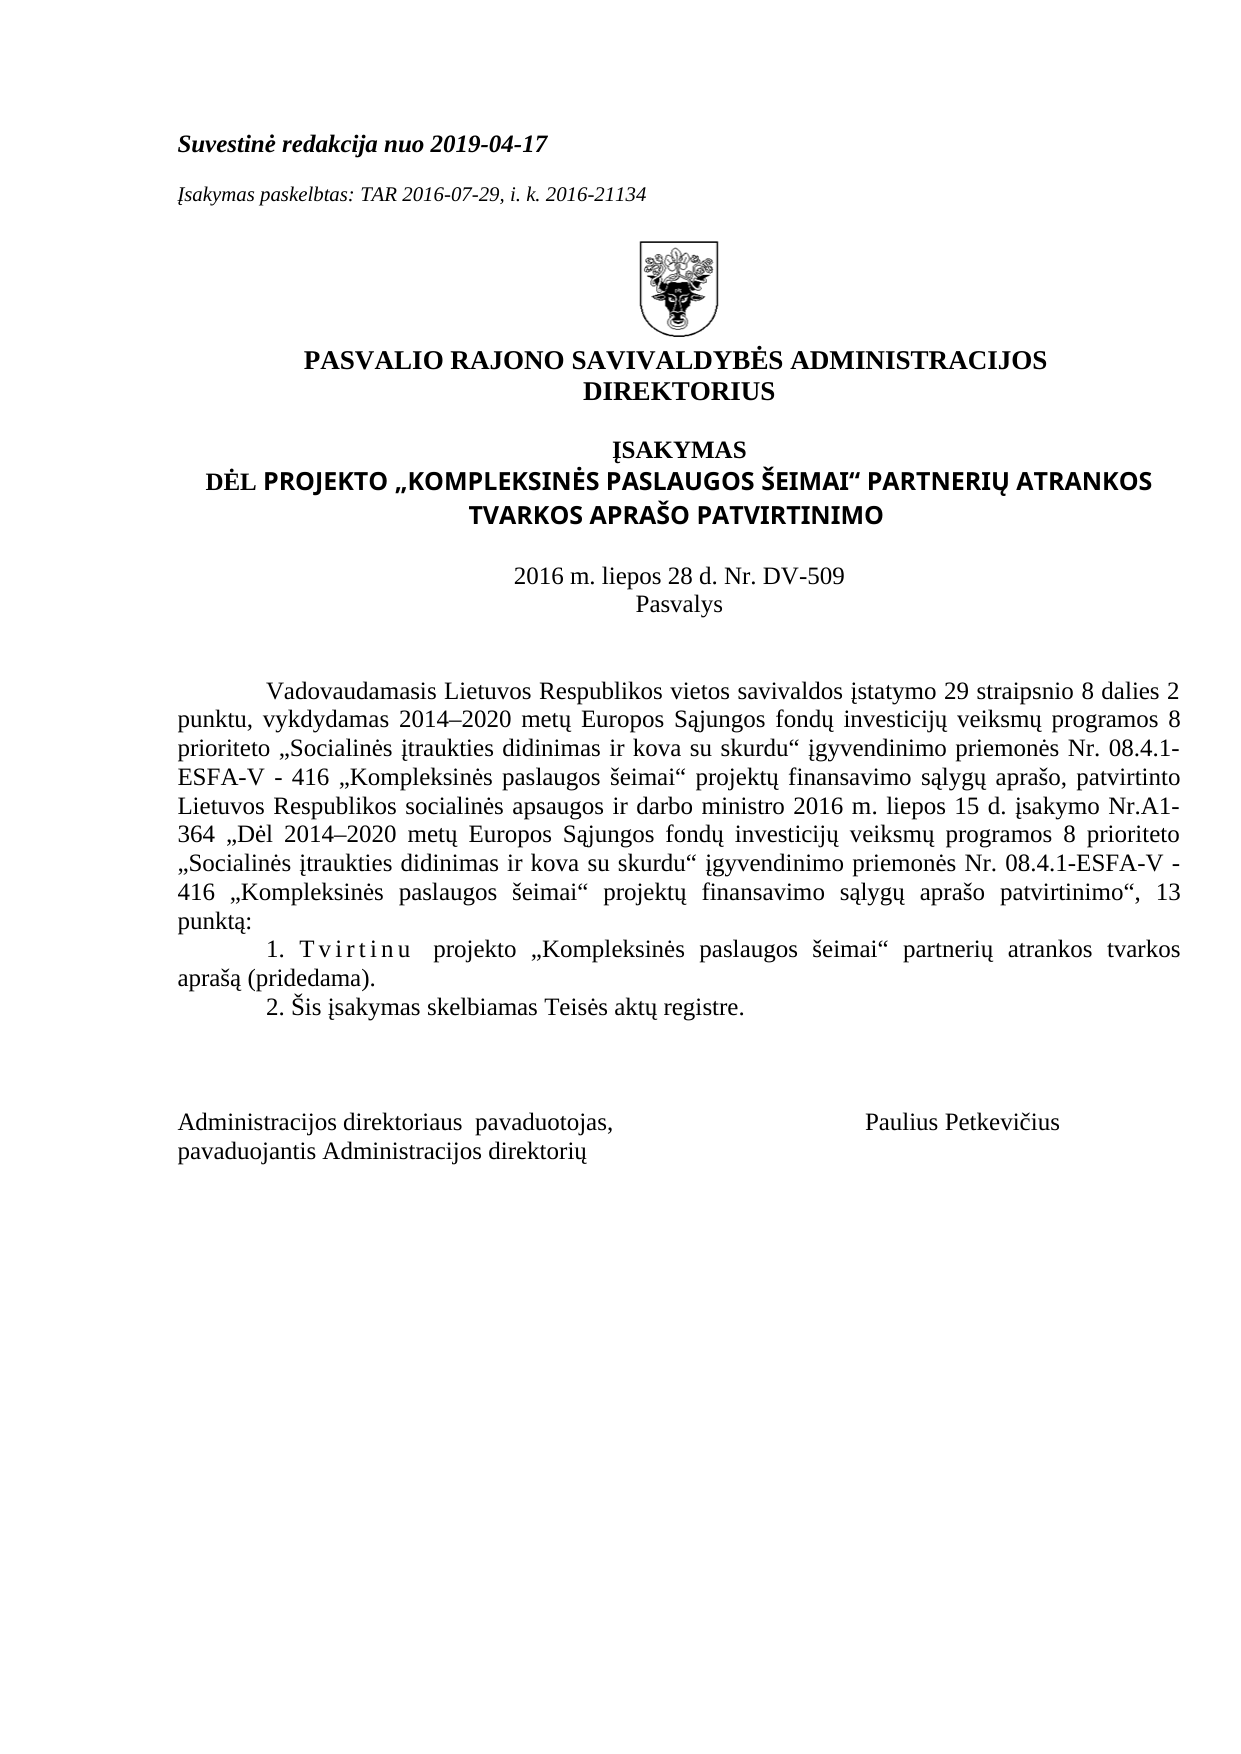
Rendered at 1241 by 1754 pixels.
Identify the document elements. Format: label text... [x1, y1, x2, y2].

text Administracijos direktoriaus pavaduotojas, Paulius Petkevičius [177, 1107, 1181, 1136]
text 2016 m. liepos 28 d. Nr. DV-509 [177, 561, 1181, 589]
text 1. Tvirtinu projekto „Kompleksinės paslaugos šeimai“ partnerių atrankos tvarkos aprašą (pridedama). [177, 934, 1181, 992]
text direktorius [177, 375, 1181, 406]
text 2. Šis įsakymas skelbiamas Teisės aktų registre. [177, 992, 1181, 1021]
text Įsakymas paskelbtas: TAR 2016-07-29, i. k. 2016-21134 [177, 182, 1181, 206]
text Vadovaudamasis Lietuvos Respublikos vietos savivaldos įstatymo 29 straipsnio 8 dalies 2 punktu, vykdydamas 2014–2020 metų Europos Sąjungos fondų investicijų veiksmų programos 8 prioriteto „Socialinės įtraukties didinimas ir kova su skurdu“ įgyvendinimo priemonės Nr. 08.4.1-ESFA-V - 416 „Kompleksinės paslaugos šeimai“ projektų finansavimo sąlygų aprašo, patvirtinto Lietuvos Respublikos socialinės apsaugos ir darbo ministro 2016 m. liepos 15 d. įsakymo Nr.A1-364 „Dėl 2014–2020 metų Europos Sąjungos fondų investicijų veiksmų programos 8 prioriteto „Socialinės įtraukties didinimas ir kova su skurdu“ įgyvendinimo priemonės Nr. 08.4.1-ESFA-V - 416 „Kompleksinės paslaugos šeimai“ projektų finansavimo sąlygų aprašo patvirtinimo“, 13 punktą: [177, 676, 1181, 934]
text įsakymas [177, 435, 1181, 464]
text Pasvalio rajono savivaldybės administracijos [177, 344, 1181, 375]
text DĖL PROJEKTO „KOMPLEKSINĖS PASLAUGOS ŠEIMAI“ PARTNERIŲ ATRANKOS TVARKOS APRAŠO PATVIRTINIMO [177, 464, 1181, 532]
text pavaduojantis Administracijos direktorių [177, 1136, 1181, 1164]
text Pasvalys [177, 589, 1181, 618]
text Suvestinė redakcija nuo 2019-04-17 [177, 129, 1181, 158]
